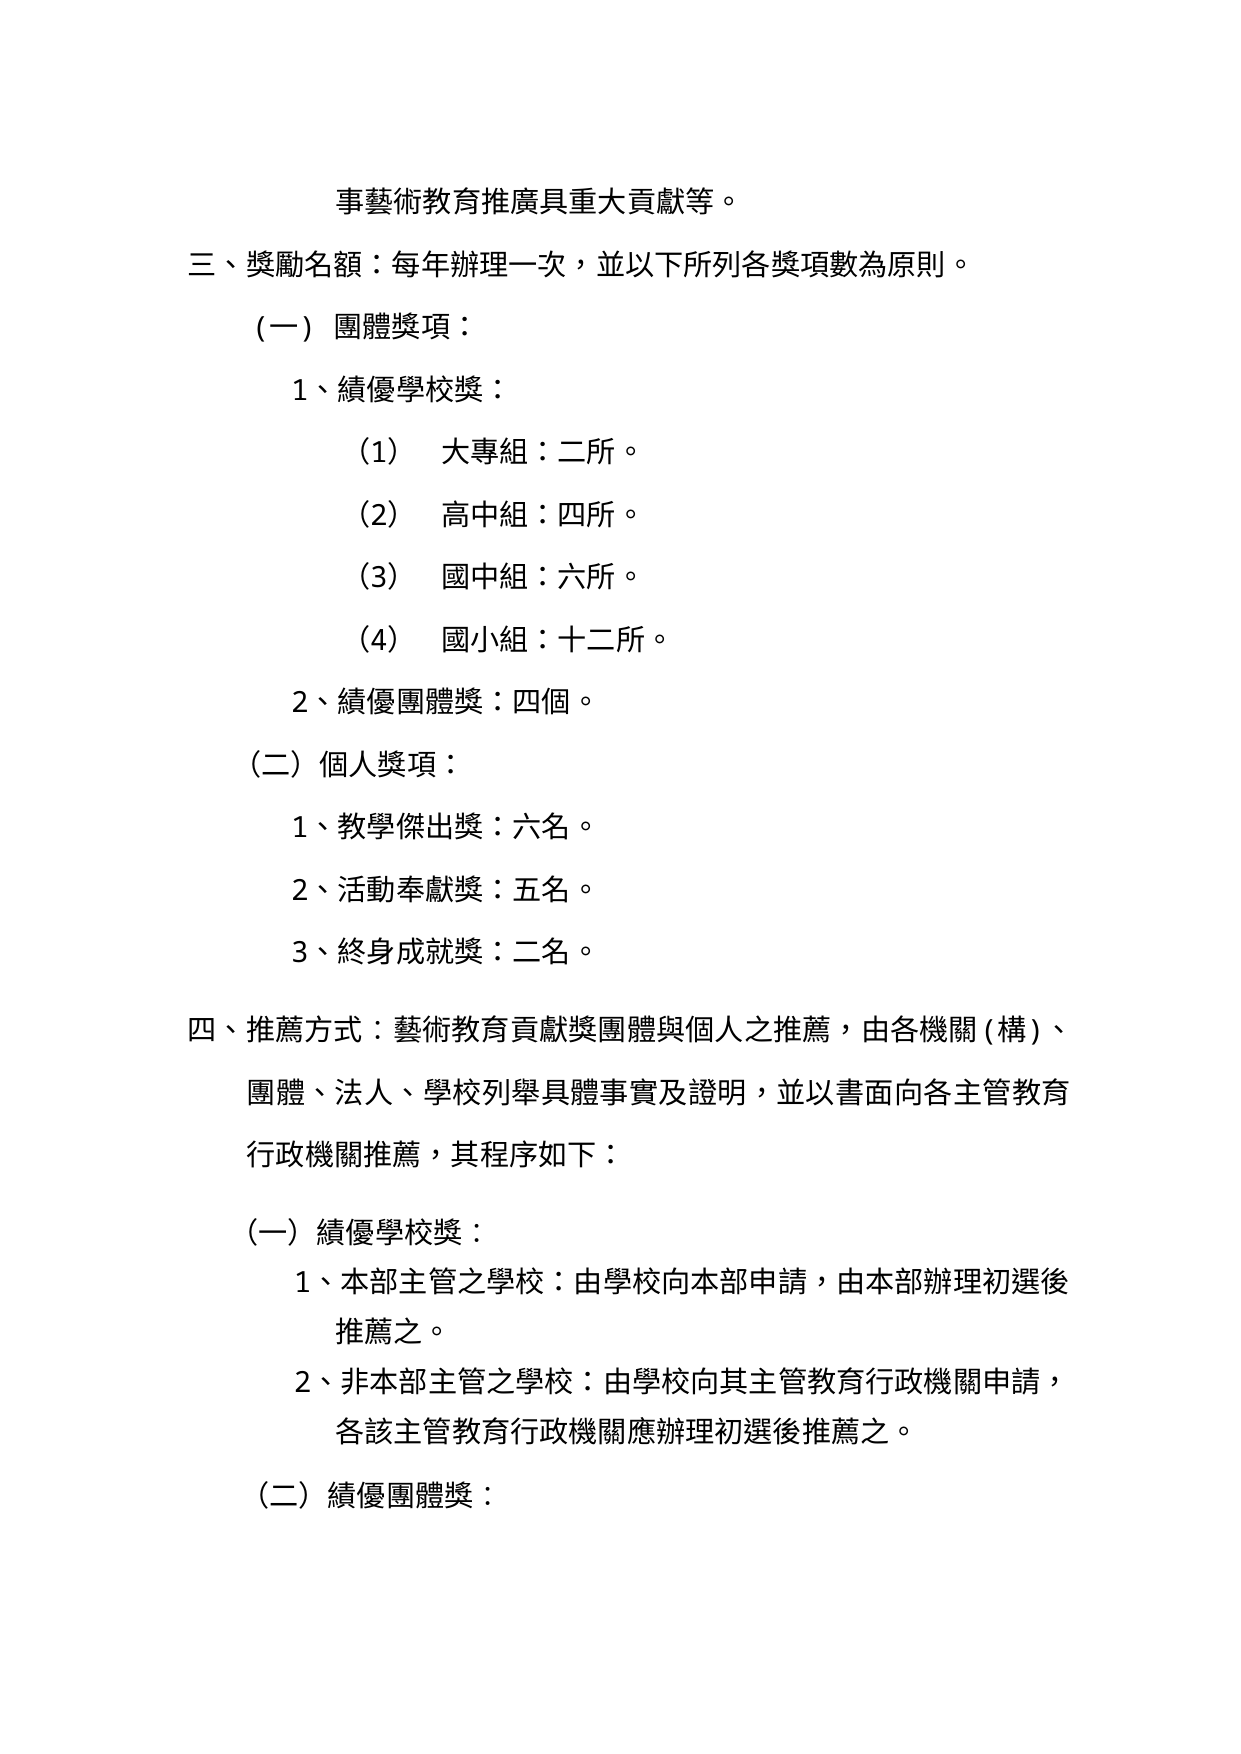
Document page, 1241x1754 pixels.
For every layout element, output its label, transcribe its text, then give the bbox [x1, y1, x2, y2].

list 大專組：二所。 [341, 408, 1074, 471]
text (一) 團體獎項： [182, 283, 1074, 346]
text （二）績優團體獎： [187, 1452, 1074, 1514]
list 國小組：十二所。 [341, 596, 1074, 658]
text 2、活動奉獻獎：五名。 [237, 846, 1074, 908]
text 1、本部主管之學校：由學校向本部申請，由本部辦理初選後 推薦之。 [294, 1252, 1091, 1352]
text 三、獎勵名額：每年辦理一次，並以下所列各獎項數為原則。 [187, 221, 1074, 283]
text 2、非本部主管之學校：由學校向其主管教育行政機關申請，各該主管教育行政機關應辦理初選後推薦之。 [294, 1352, 1091, 1452]
text 四、推薦方式：藝術教育貢獻獎團體與個人之推薦，由各機關(構)、團體、法人、學校列舉具體事實及證明，並以書面向各主管教育行政機關推薦，其程序如下： [187, 986, 1074, 1174]
text （二）個人獎項： [187, 721, 1074, 783]
text 3、終身成就獎：二名。 [237, 908, 1074, 971]
list 高中組：四所。 [341, 471, 1074, 533]
text 1、績優學校獎： [291, 346, 1074, 408]
list 事藝術教育推廣具重大貢獻等。 [291, 158, 1074, 221]
text 2、績優團體獎：四個。 [237, 658, 1074, 721]
list 國中組：六所。 [341, 533, 1074, 596]
text （一）績優學校獎： [229, 1189, 1074, 1252]
text 1、教學傑出獎：六名。 [237, 783, 1074, 846]
